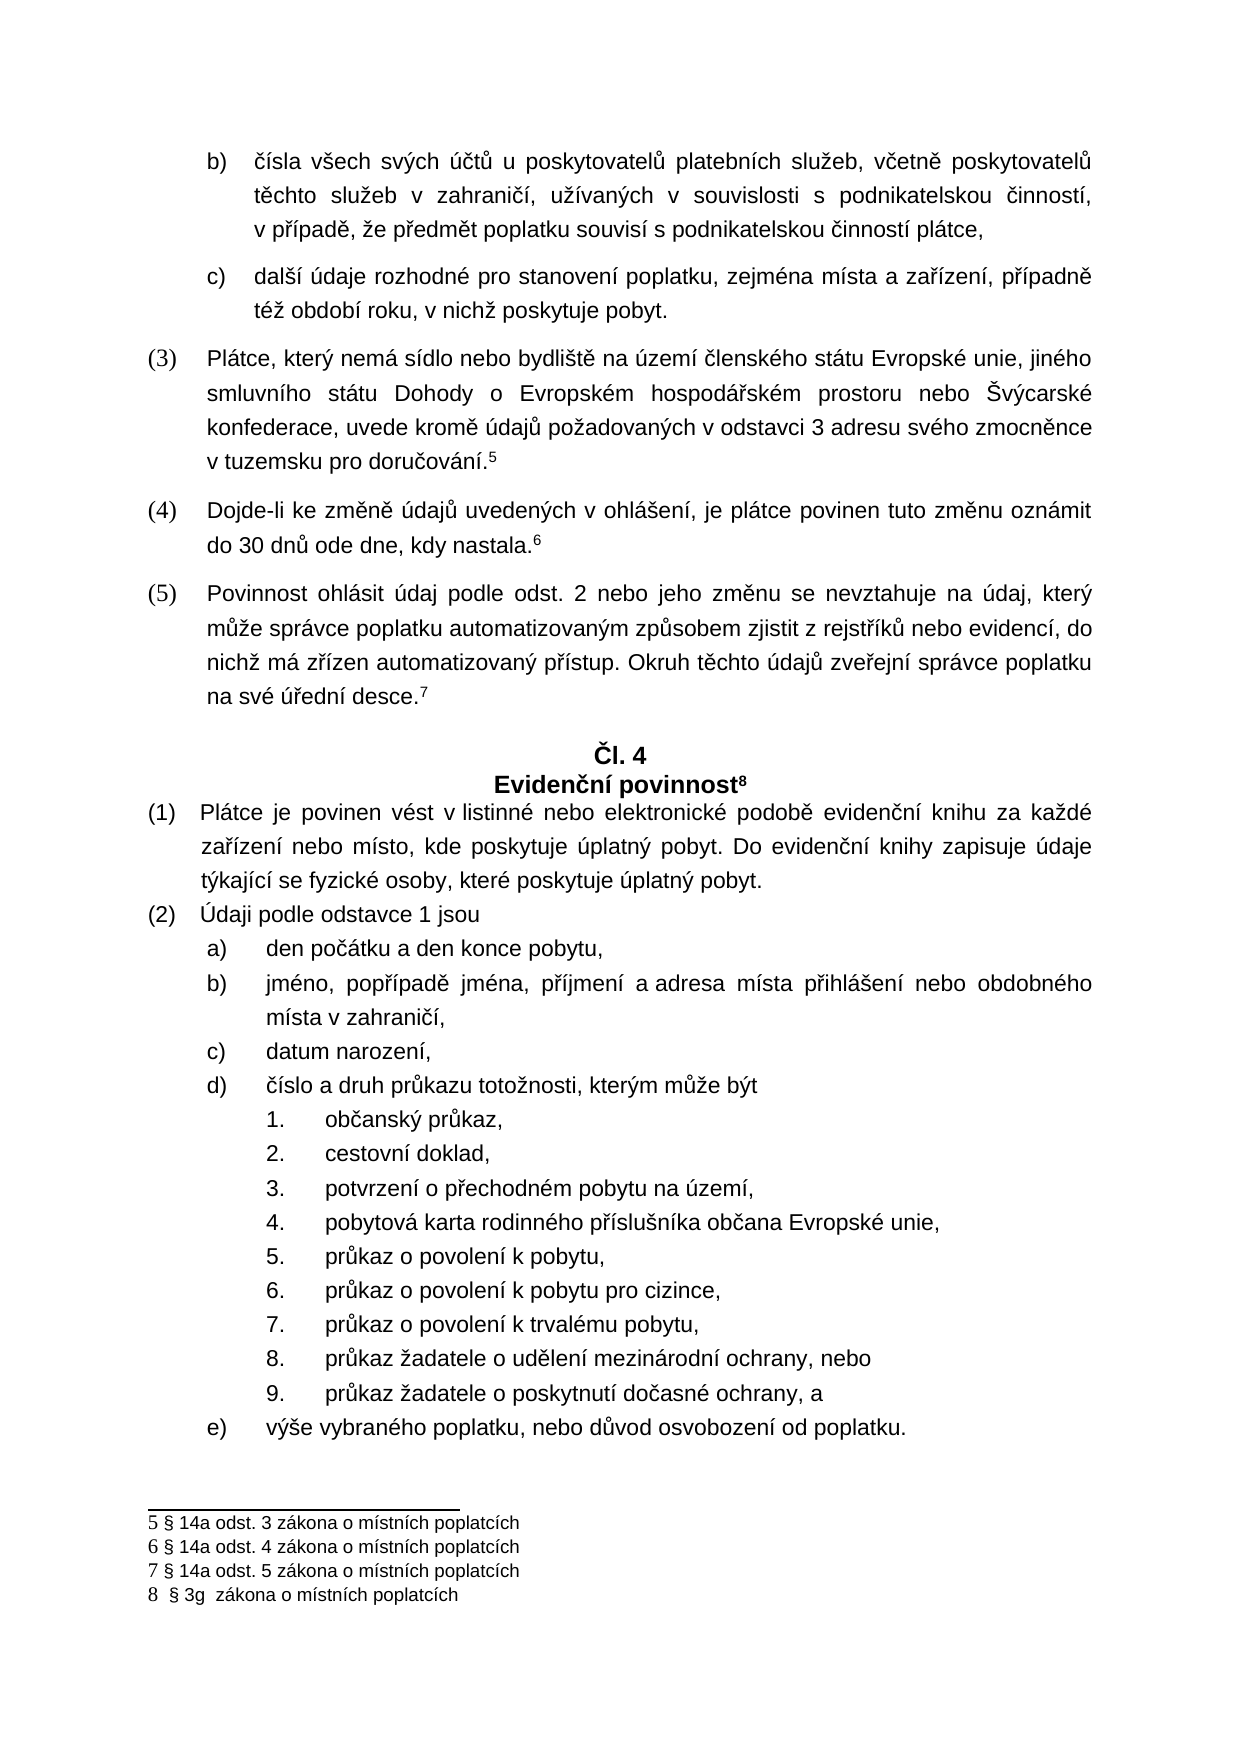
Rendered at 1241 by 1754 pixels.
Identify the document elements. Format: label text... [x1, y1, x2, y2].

list další údaje rozhodné pro stanovení poplatku, zejména místa a zařízení, případně též období roku, v nichž poskytuje pobyt. [207, 263, 1093, 323]
list průkaz o povolení k trvalému pobytu, [266, 1311, 1093, 1338]
list výše vybraného poplatku, nebo důvod osvobození od poplatku. [207, 1414, 1093, 1440]
list § 14a odst. 3 zákona o místních poplatcích [148, 1510, 1093, 1534]
list průkaz o povolení k pobytu, [266, 1243, 1093, 1269]
list den počátku a den konce pobytu, [207, 935, 1093, 962]
list datum narození, [207, 1038, 1093, 1064]
list Povinnost ohlásit údaj podle odst. 2 nebo jeho změnu se nevztahuje na údaj, který může správce poplatku automatizovaným způsobem zjistit z rejstříků nebo evidencí, do nichž má zřízen automatizovaný přístup. Okruh těchto údajů zveřejní správce poplatku na své úřední desce. [148, 578, 1093, 709]
list § 14a odst. 4 zákona o místních poplatcích [148, 1534, 1093, 1558]
text § 3g zákona o místních poplatcích [148, 1582, 1093, 1606]
list cestovní doklad, [266, 1140, 1093, 1167]
list Dojde-li ke změně údajů uvedených v ohlášení, je plátce povinen tuto změnu oznámit do 30 dnů ode dne, kdy nastala. [148, 495, 1093, 558]
list průkaz žadatele o udělení mezinárodní ochrany, nebo [266, 1345, 1093, 1372]
list pobytová karta rodinného příslušníka občana Evropské unie, [266, 1209, 1093, 1235]
list jméno, popřípadě jména, příjmení a adresa místa přihlášení nebo obdobného místa v zahraničí, [207, 969, 1093, 1030]
text Evidenční povinnost [148, 770, 1093, 799]
list Údaji podle odstavce 1 jsou [148, 901, 1093, 928]
list Plátce je povinen vést v listinné nebo elektronické podobě evidenční knihu za každé zařízení nebo místo, kde poskytuje úplatný pobyt. Do evidenční knihy zapisuje údaje týkající se fyzické osoby, které poskytuje úplatný pobyt. [148, 799, 1093, 893]
list § 14a odst. 5 zákona o místních poplatcích [148, 1558, 1093, 1582]
list čísla všech svých účtů u poskytovatelů platebních služeb, včetně poskytovatelů těchto služeb v zahraničí, užívaných v souvislosti s podnikatelskou činností, v případě, že předmět poplatku souvisí s podnikatelskou činností plátce, [207, 148, 1093, 242]
list potvrzení o přechodném pobytu na území, [266, 1174, 1093, 1201]
list občanský průkaz, [266, 1106, 1093, 1133]
list průkaz žadatele o poskytnutí dočasné ochrany, a [266, 1379, 1093, 1406]
list Plátce, který nemá sídlo nebo bydliště na území členského státu Evropské unie, jiného smluvního státu Dohody o Evropském hospodářském prostoru nebo Švýcarské konfederace, uvede kromě údajů požadovaných v odstavci 3 adresu svého zmocněnce v tuzemsku pro doručování. [148, 343, 1093, 475]
list průkaz o povolení k pobytu pro cizince, [266, 1277, 1093, 1303]
list číslo a druh průkazu totožnosti, kterým může být [207, 1072, 1093, 1098]
text Čl. 4 [148, 741, 1093, 770]
